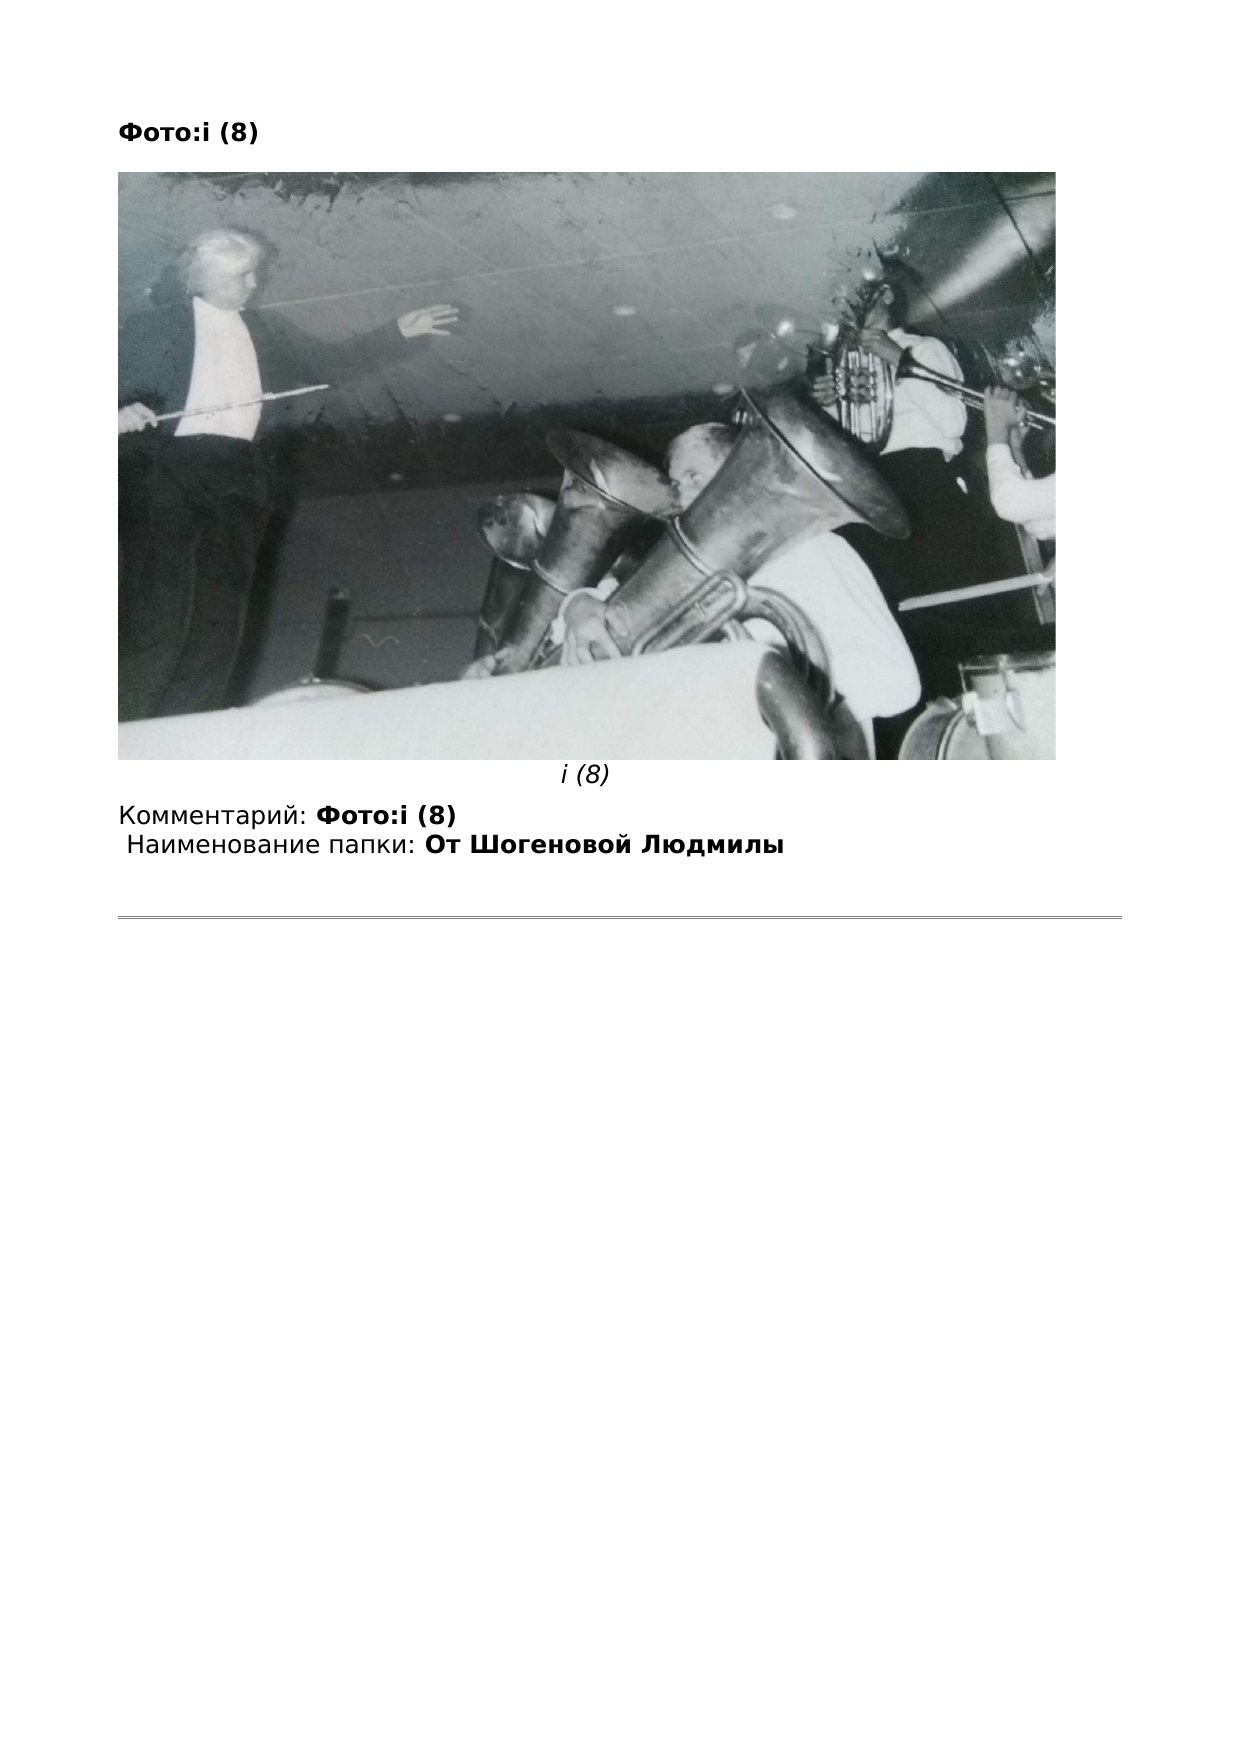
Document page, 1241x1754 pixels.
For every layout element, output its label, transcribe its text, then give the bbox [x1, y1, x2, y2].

subtitle Фото:i (8) [118, 118, 1122, 147]
text i (8) [118, 760, 1056, 789]
text Комментарий: Фото:i (8) Наименование папки: От Шогеновой Людмилы [118, 801, 1122, 889]
picture [118, 172, 1056, 760]
